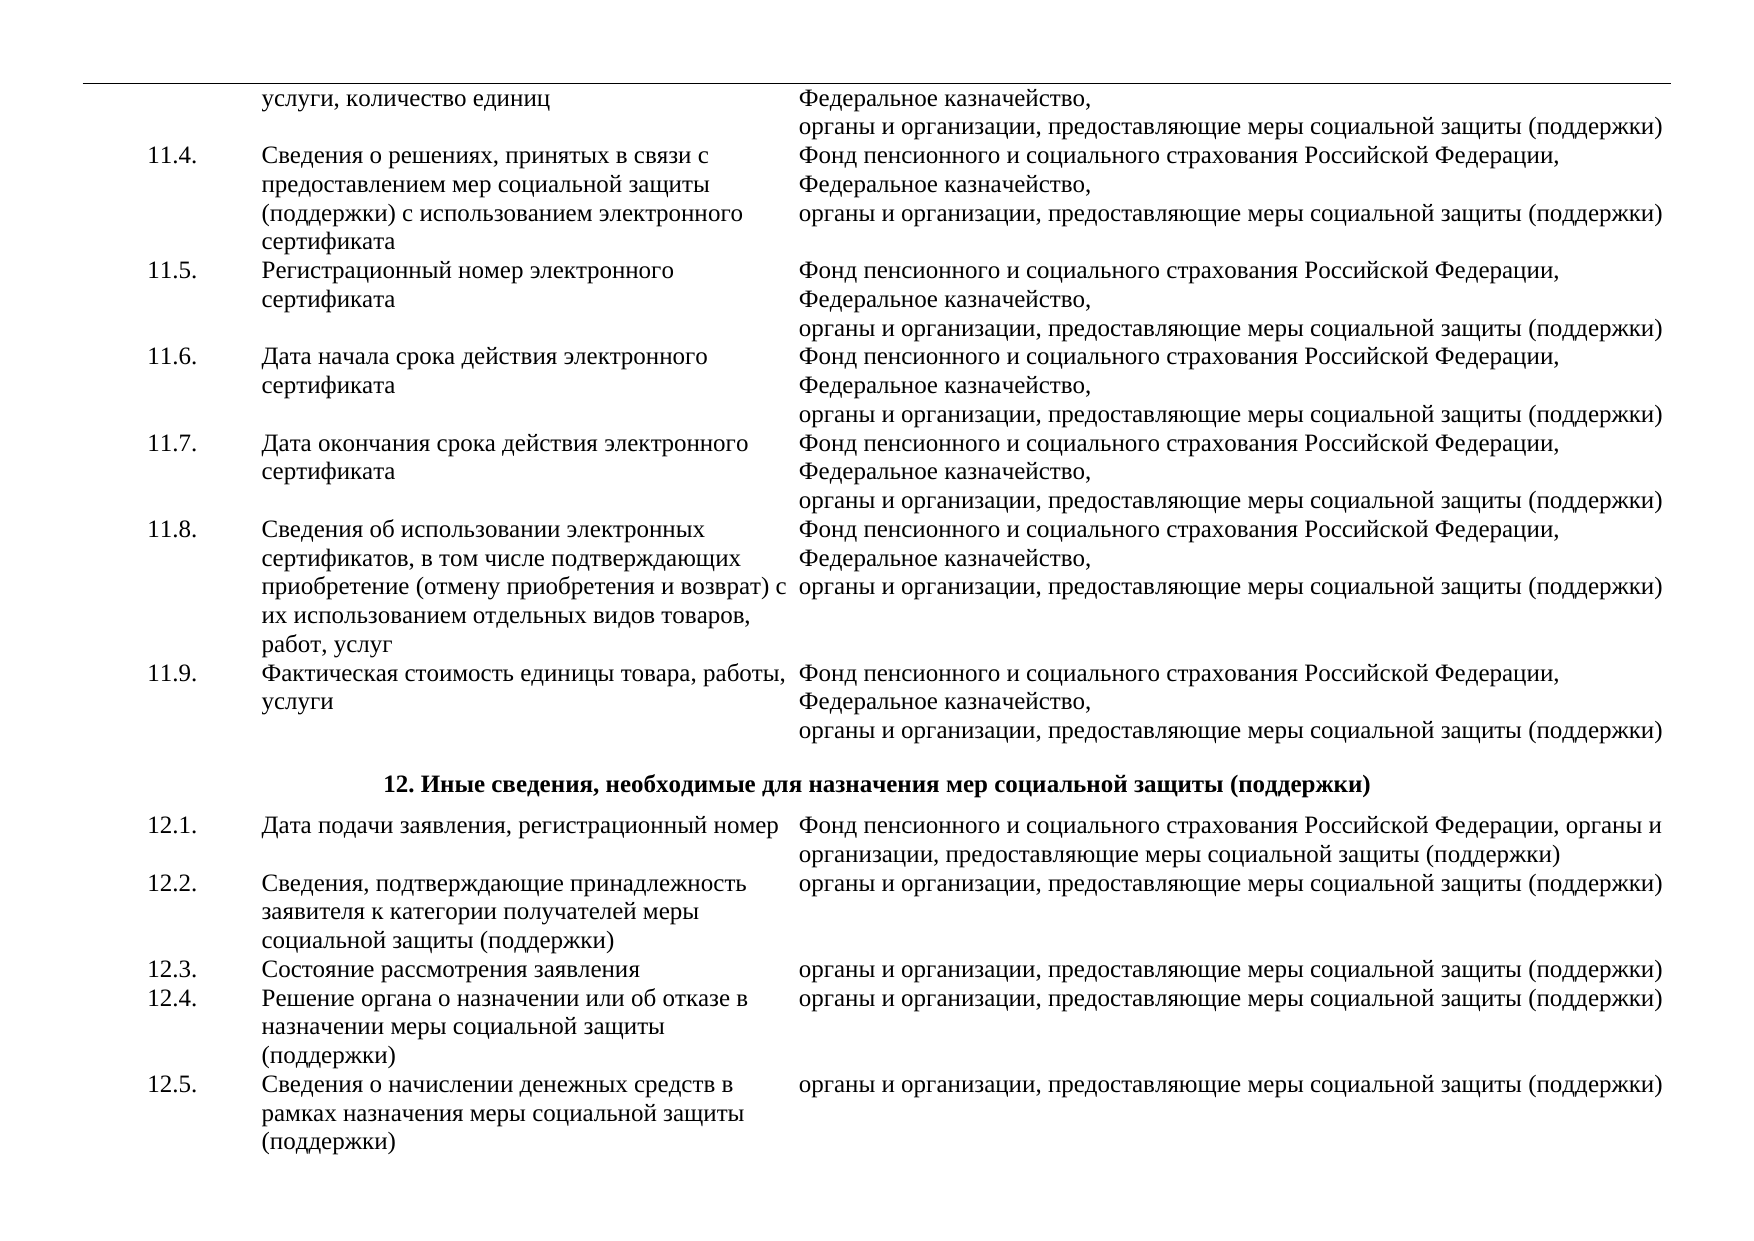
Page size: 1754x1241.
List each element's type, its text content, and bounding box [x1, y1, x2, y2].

table_cell 11.7. [83, 428, 261, 514]
table_cell 11.9. [83, 658, 261, 744]
table_cell органы и организации, предоставляющие меры социальной защиты (поддержки) [799, 983, 1671, 1069]
table_cell 12.2. [83, 868, 261, 954]
table_cell Сведения об использовании электронных сертификатов, в том числе подтверждающих приобретение (отмену приобретения и возврат) с их использованием отдельных видов товаров, работ, услуг [261, 514, 799, 658]
table_cell Решение органа о назначении или об отказе в назначении меры социальной защиты (поддержки) [261, 983, 799, 1069]
table_cell Фонд пенсионного и социального страхования Российской Федерации, Федеральное казначейство, органы и организации, предоставляющие меры социальной защиты (поддержки) [799, 140, 1671, 255]
table_cell Сведения о начислении денежных средств в рамках назначения меры социальной защиты (поддержки) [261, 1069, 799, 1155]
table_cell 12.5. [83, 1069, 261, 1155]
table_cell Фонд пенсионного и социального страхования Российской Федерации, Федеральное казначейство, органы и организации, предоставляющие меры социальной защиты (поддержки) [799, 514, 1671, 658]
table_cell Фонд пенсионного и социального страхования Российской Федерации, Федеральное казначейство, органы и организации, предоставляющие меры социальной защиты (поддержки) [799, 428, 1671, 514]
table_cell Состояние рассмотрения заявления [261, 954, 799, 983]
table_cell 12.4. [83, 983, 261, 1069]
table_cell Фонд пенсионного и социального страхования Российской Федерации, Федеральное казначейство, органы и организации, предоставляющие меры социальной защиты (поддержки) [799, 658, 1671, 744]
table_cell Фактическая стоимость единицы товара, работы, услуги [261, 658, 799, 744]
table_cell услуги, количество единиц [261, 84, 799, 140]
table_cell Сведения, подтверждающие принадлежность заявителя к категории получателей меры социальной защиты (поддержки) [261, 868, 799, 954]
table_cell 11.5. [83, 255, 261, 341]
table_cell 12.3. [83, 954, 261, 983]
table_cell 11.6. [83, 341, 261, 428]
table_cell 12.1. [83, 810, 261, 868]
table_cell Фонд пенсионного и социального страхования Российской Федерации, Федеральное казначейство, органы и организации, предоставляющие меры социальной защиты (поддержки) [799, 341, 1671, 428]
table_cell Фонд пенсионного и социального страхования Российской Федерации, Федеральное казначейство, органы и организации, предоставляющие меры социальной защиты (поддержки) [799, 255, 1671, 341]
table_cell 12. Иные сведения, необходимые для назначения мер социальной защиты (поддержки) [83, 744, 1671, 810]
table_cell Сведения о решениях, принятых в связи с предоставлением мер социальной защиты (поддержки) с использованием электронного сертификата [261, 140, 799, 255]
table_cell 11.4. [83, 140, 261, 255]
table_cell [83, 84, 261, 140]
table_cell органы и организации, предоставляющие меры социальной защиты (поддержки) [799, 954, 1671, 983]
table_cell 11.8. [83, 514, 261, 658]
table_cell Регистрационный номер электронного сертификата [261, 255, 799, 341]
table_cell Дата подачи заявления, регистрационный номер [261, 810, 799, 868]
table_cell Дата начала срока действия электронного сертификата [261, 341, 799, 428]
table_cell Дата окончания срока действия электронного сертификата [261, 428, 799, 514]
table_cell органы и организации, предоставляющие меры социальной защиты (поддержки) [799, 1069, 1671, 1155]
table_cell органы и организации, предоставляющие меры социальной защиты (поддержки) [799, 868, 1671, 954]
table_cell Федеральное казначейство, органы и организации, предоставляющие меры социальной защиты (поддержки) [799, 84, 1671, 140]
table_cell Фонд пенсионного и социального страхования Российской Федерации, органы и организации, предоставляющие меры социальной защиты (поддержки) [799, 810, 1671, 868]
